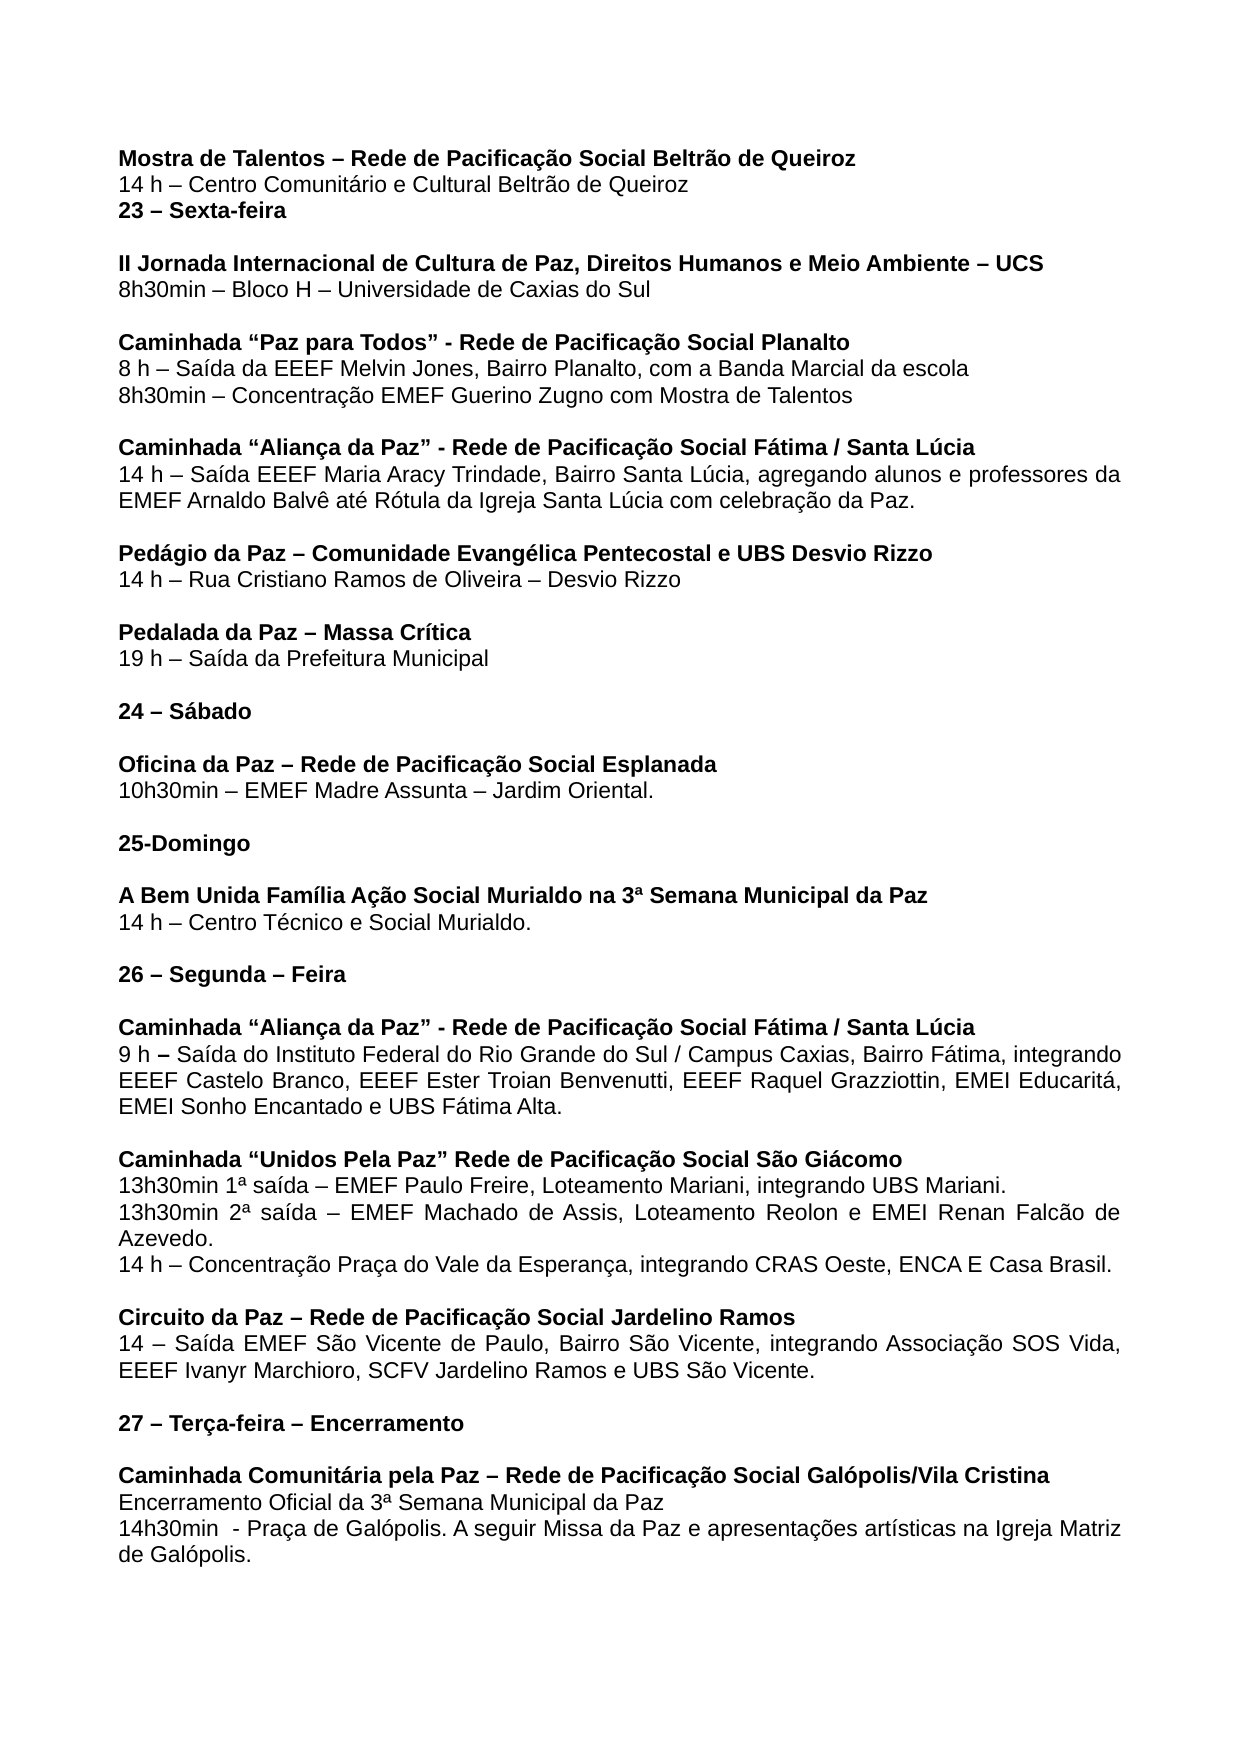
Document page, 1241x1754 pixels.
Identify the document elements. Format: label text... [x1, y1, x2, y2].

text Pedalada da Paz – Massa Crítica [118, 619, 1122, 645]
text Mostra de Talentos – Rede de Pacificação Social Beltrão de Queiroz [118, 144, 1122, 171]
text 19 h – Saída da Prefeitura Municipal [118, 645, 1122, 672]
text 9 h – Saída do Instituto Federal do Rio Grande do Sul / Campus Caxias, Bairro Fátima, integrando EEEF Castelo Branco, EEEF Ester Troian Benvenutti, EEEF Raquel Grazziottin, EMEI Educaritá, EMEI Sonho Encantado e UBS Fátima Alta. [118, 1041, 1122, 1119]
text 14 h – Centro Técnico e Social Murialdo. [118, 909, 1122, 935]
text 14 h – Saída EEEF Maria Aracy Trindade, Bairro Santa Lúcia, agregando alunos e professores da EMEF Arnaldo Balvê até Rótula da Igreja Santa Lúcia com celebração da Paz. [118, 461, 1122, 513]
text 14 h – Centro Comunitário e Cultural Beltrão de Queiroz [118, 171, 1122, 197]
text 24 – Sábado [118, 698, 1122, 724]
text 14 h – Rua Cristiano Ramos de Oliveira – Desvio Rizzo [118, 566, 1122, 592]
text 26 – Segunda – Feira [118, 961, 1122, 988]
text 27 – Terça-feira – Encerramento [118, 1409, 1122, 1436]
text Circuito da Paz – Rede de Pacificação Social Jardelino Ramos [118, 1304, 1122, 1330]
text 14 h – Concentração Praça do Vale da Esperança, integrando CRAS Oeste, ENCA E Casa Brasil. [118, 1251, 1122, 1278]
text Caminhada “Paz para Todos” - Rede de Pacificação Social Planalto [118, 329, 1122, 355]
text 13h30min 1ª saída – EMEF Paulo Freire, Loteamento Mariani, integrando UBS Mariani. [118, 1172, 1122, 1199]
text Pedágio da Paz – Comunidade Evangélica Pentecostal e UBS Desvio Rizzo [118, 540, 1122, 566]
text 10h30min – EMEF Madre Assunta – Jardim Oriental. [118, 777, 1122, 803]
text Caminhada “Unidos Pela Paz” Rede de Pacificação Social São Giácomo [118, 1146, 1122, 1172]
text 23 – Sexta-feira [118, 197, 1122, 223]
text II Jornada Internacional de Cultura de Paz, Direitos Humanos e Meio Ambiente – UCS [118, 250, 1122, 276]
text 13h30min 2ª saída – EMEF Machado de Assis, Loteamento Reolon e EMEI Renan Falcão de Azevedo. [118, 1199, 1122, 1251]
text Caminhada “Aliança da Paz” - Rede de Pacificação Social Fátima / Santa Lúcia [118, 1014, 1122, 1041]
text 8 h – Saída da EEEF Melvin Jones, Bairro Planalto, com a Banda Marcial da escola [118, 355, 1122, 382]
text Caminhada “Aliança da Paz” - Rede de Pacificação Social Fátima / Santa Lúcia [118, 434, 1122, 461]
text 8h30min – Bloco H – Universidade de Caxias do Sul [118, 276, 1122, 303]
text 14h30min - Praça de Galópolis. A seguir Missa da Paz e apresentações artísticas na Igreja Matriz de Galópolis. [118, 1515, 1122, 1568]
text 14 – Saída EMEF São Vicente de Paulo, Bairro São Vicente, integrando Associação SOS Vida, EEEF Ivanyr Marchioro, SCFV Jardelino Ramos e UBS São Vicente. [118, 1330, 1122, 1383]
text 25-Domingo [118, 830, 1122, 856]
text Caminhada Comunitária pela Paz – Rede de Pacificação Social Galópolis/Vila Cristina [118, 1462, 1122, 1488]
text 8h30min – Concentração EMEF Guerino Zugno com Mostra de Talentos [118, 382, 1122, 408]
text Encerramento Oficial da 3ª Semana Municipal da Paz [118, 1488, 1122, 1515]
text A Bem Unida Família Ação Social Murialdo na 3ª Semana Municipal da Paz [118, 882, 1122, 909]
text Oficina da Paz – Rede de Pacificação Social Esplanada [118, 751, 1122, 777]
